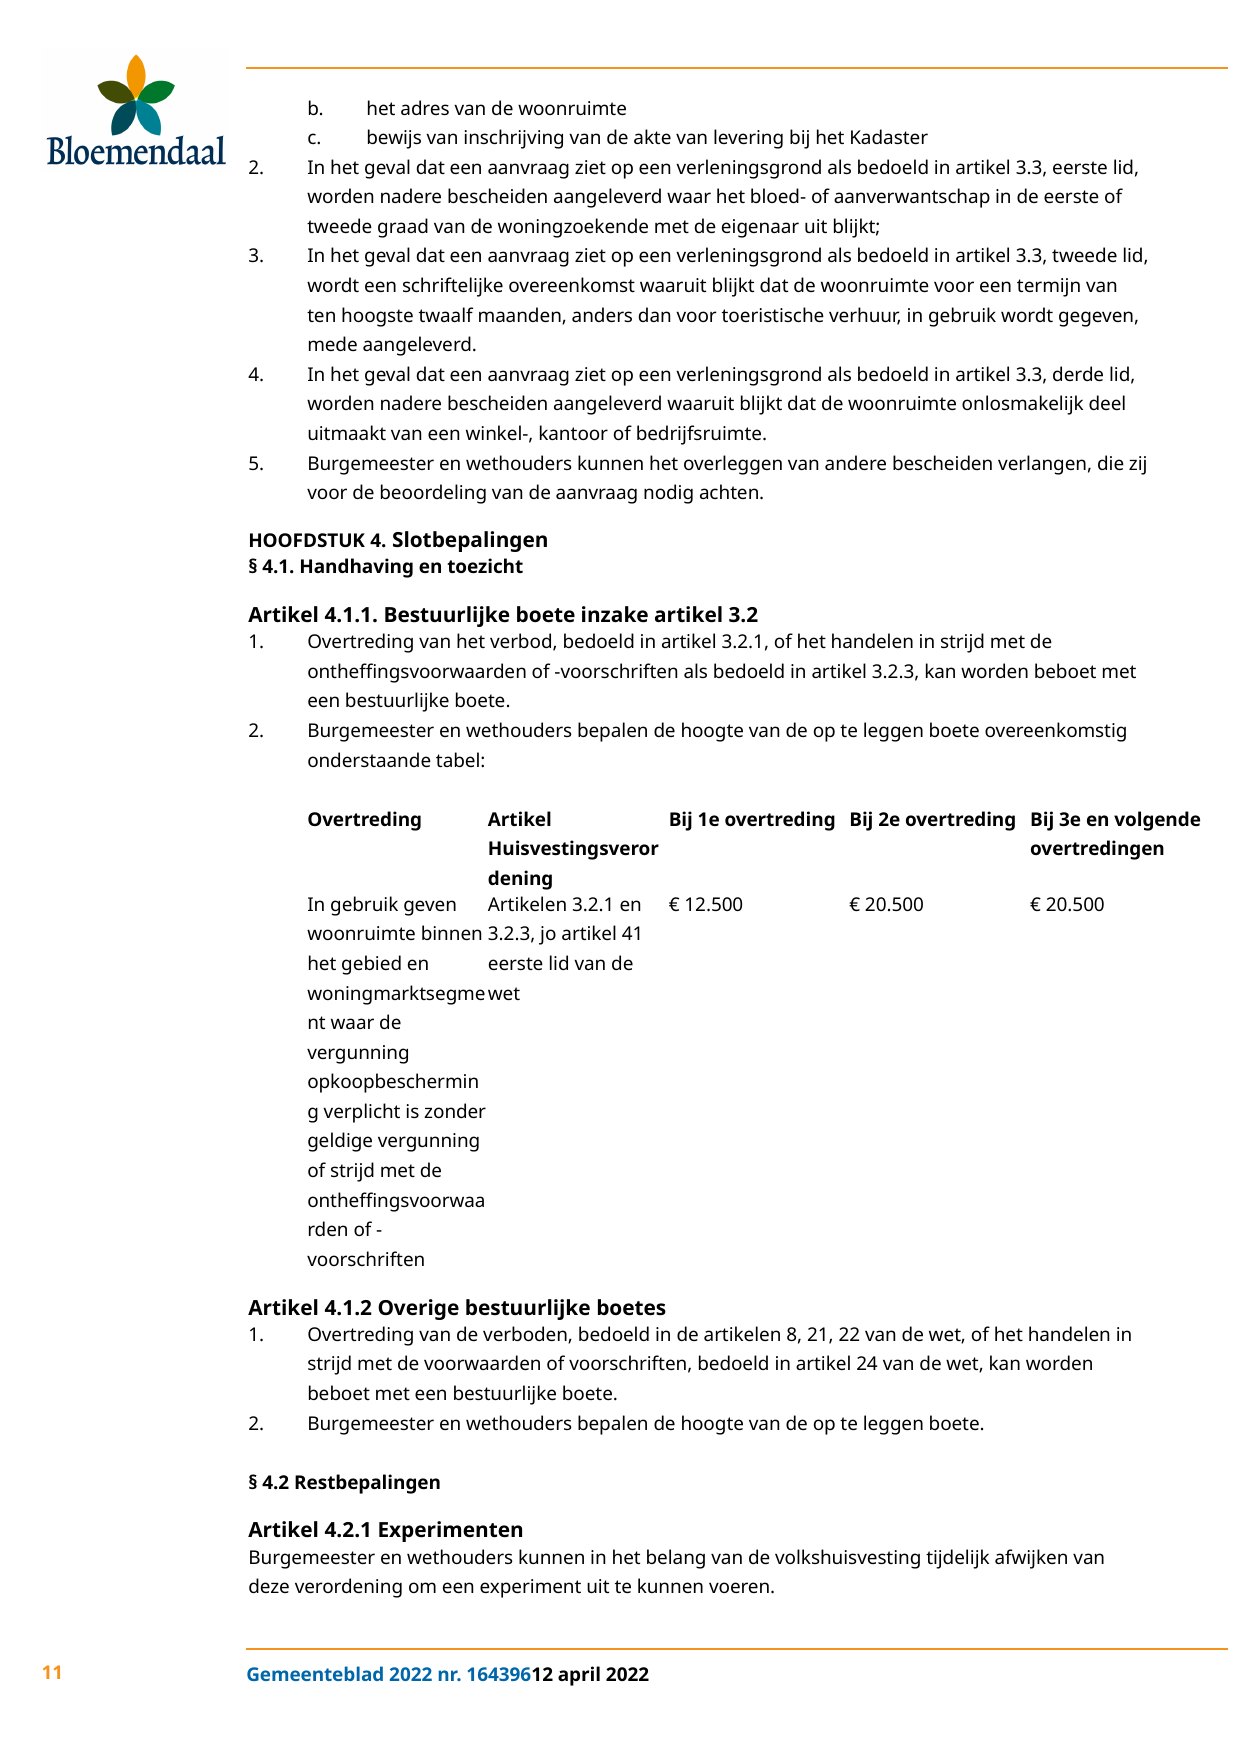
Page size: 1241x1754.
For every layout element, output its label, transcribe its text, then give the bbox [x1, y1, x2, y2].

list het adres van de woonruimte [307, 95, 1152, 121]
list Burgemeester en wethouders bepalen de hoogte van de op te leggen boete overeenkomstig onderstaande tabel: [248, 717, 1152, 772]
table_cell € 20.500 [1030, 891, 1211, 1272]
list Overtreding van de verboden, bedoeld in de artikelen 8, 21, 22 van de wet, of het handelen in strijd met de voorwaarden of voorschriften, bedoeld in artikel 24 van de wet, kan worden beboet met een bestuurlijke boete. [248, 1321, 1152, 1406]
text Artikel 4.1.2 Overige bestuurlijke boetes [248, 1293, 1152, 1321]
table_cell Artikelen 3.2.1 en 3.2.3, jo artikel 41 eerste lid van de wet [488, 891, 668, 1272]
text § 4.2 Restbepalingen [248, 1469, 1152, 1495]
list Burgemeester en wethouders kunnen het overleggen van andere bescheiden verlangen, die zij voor de beoordeling van de aanvraag nodig achten. [248, 450, 1152, 505]
list In het geval dat een aanvraag ziet op een verleningsgrond als bedoeld in artikel 3.3, derde lid, worden nadere bescheiden aangeleverd waaruit blijkt dat de woonruimte onlosmakelijk deel uitmaakt van een winkel-, kantoor of bedrijfsruimte. [248, 361, 1152, 446]
table_header Artikel Huisvestingsverordening [488, 806, 668, 891]
picture [41, 47, 231, 172]
list Overtreding van het verbod, bedoeld in artikel 3.2.1, of het handelen in strijd met de ontheffingsvoorwaarden of -voorschriften als bedoeld in artikel 3.2.3, kan worden beboet met een bestuurlijke boete. [248, 628, 1152, 713]
text § 4.1. Handhaving en toezicht [248, 553, 1152, 579]
table_cell € 12.500 [669, 891, 849, 1272]
table_header Overtreding [307, 806, 488, 891]
text HOOFDSTUK 4. Slotbepalingen [248, 525, 1152, 553]
list In het geval dat een aanvraag ziet op een verleningsgrond als bedoeld in artikel 3.3, tweede lid, wordt een schriftelijke overeenkomst waaruit blijkt dat de woonruimte voor een termijn van ten hoogste twaalf maanden, anders dan voor toeristische verhuur, in gebruik wordt gegeven, mede aangeleverd. [248, 243, 1152, 357]
text Artikel 4.2.1 Experimenten [248, 1516, 1152, 1544]
table_header Bij 1e overtreding [669, 806, 849, 891]
list In het geval dat een aanvraag ziet op een verleningsgrond als bedoeld in artikel 3.3, eerste lid, worden nadere bescheiden aangeleverd waar het bloed- of aanverwantschap in de eerste of tweede graad van de woningzoekende met de eigenaar uit blijkt; [248, 154, 1152, 239]
text Burgemeester en wethouders kunnen in het belang van de volkshuisvesting tijdelijk afwijken van deze verordening om een experiment uit te kunnen voeren. [248, 1544, 1152, 1599]
table_cell € 20.500 [849, 891, 1030, 1272]
list bewijs van inschrijving van de akte van levering bij het Kadaster [307, 124, 1152, 150]
table_header Bij 2e overtreding [849, 806, 1030, 891]
text Artikel 4.1.1. Bestuurlijke boete inzake artikel 3.2 [248, 600, 1152, 628]
list Burgemeester en wethouders bepalen de hoogte van de op te leggen boete. [248, 1410, 1152, 1436]
table_header Bij 3e en volgende overtredingen [1030, 806, 1211, 891]
table_cell In gebruik geven woonruimte binnen het gebied en woningmarktsegment waar de vergunning opkoopbescherming verplicht is zonder geldige vergunning of strijd met de ontheffingsvoorwaarden of -voorschriften [307, 891, 488, 1272]
